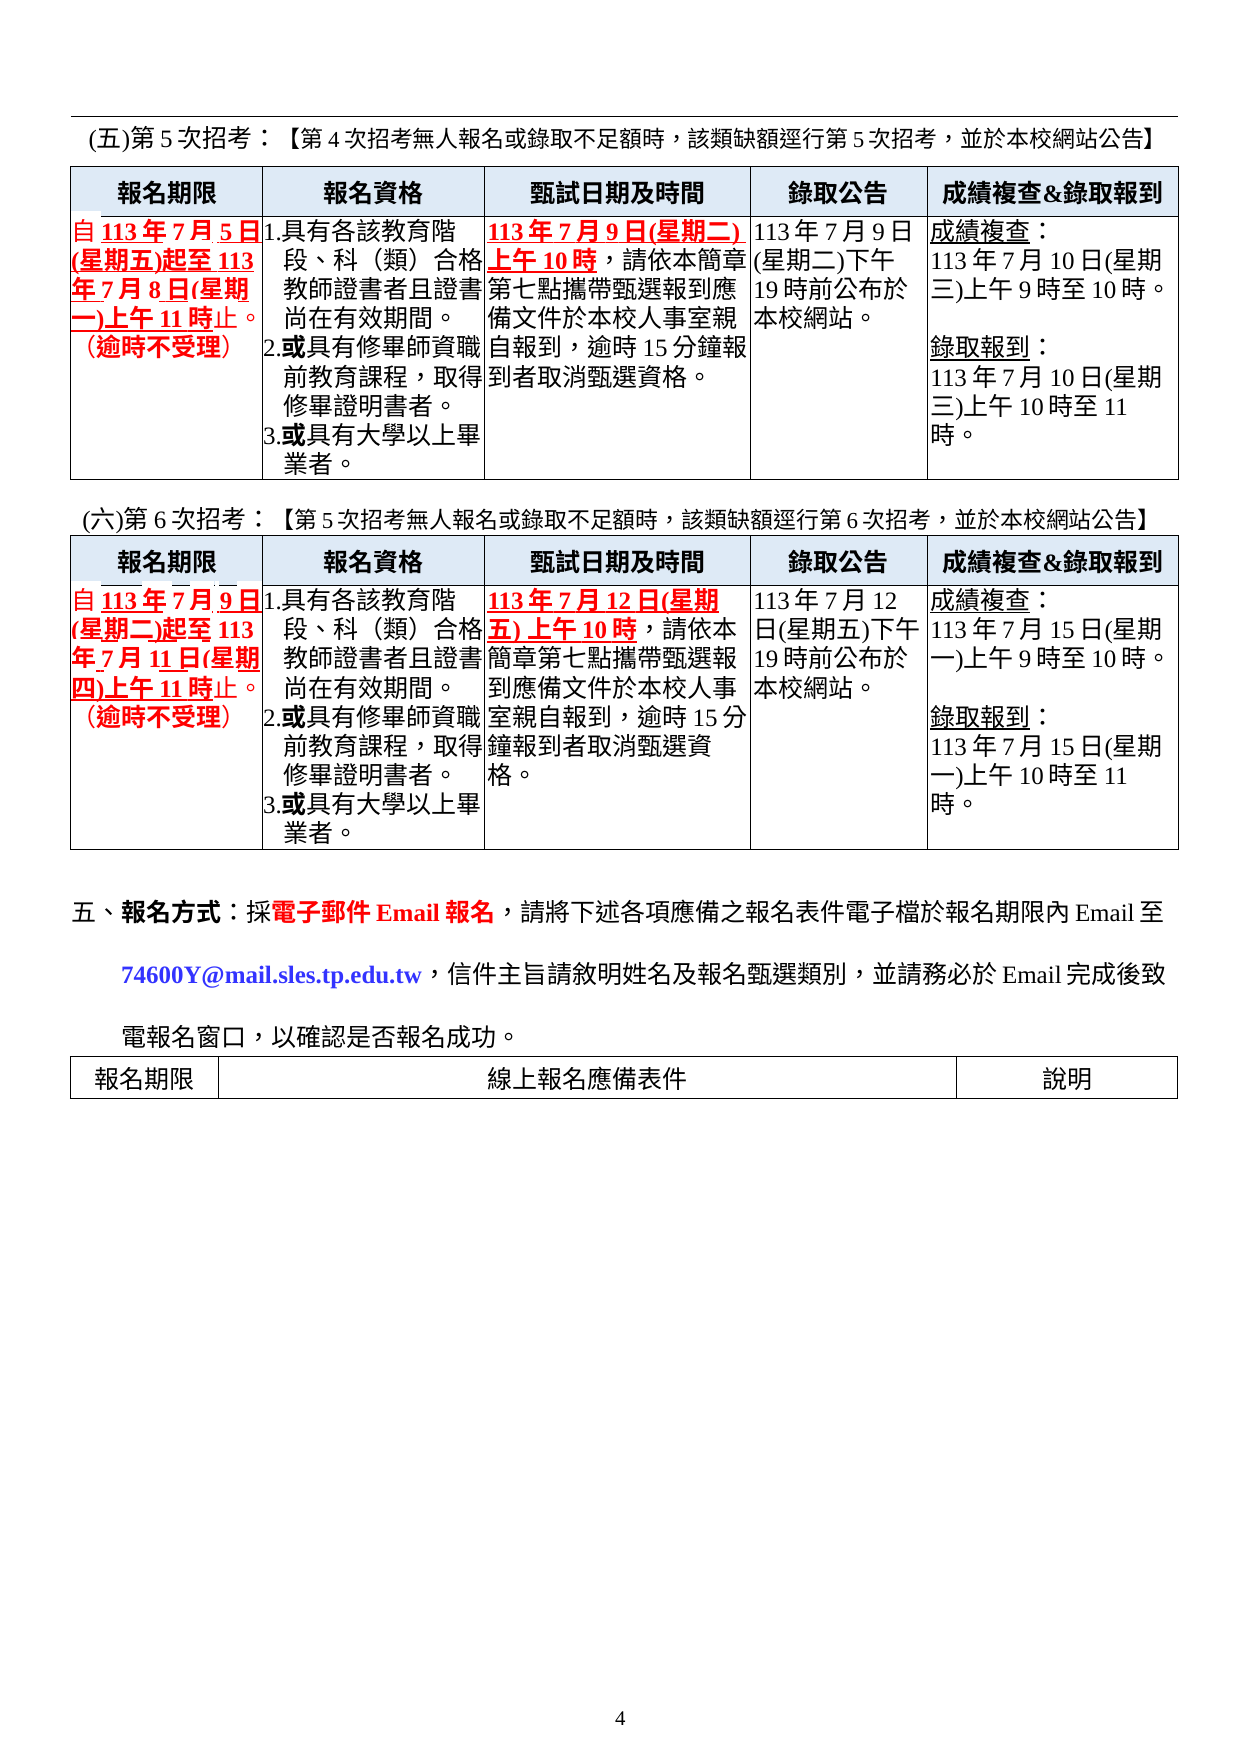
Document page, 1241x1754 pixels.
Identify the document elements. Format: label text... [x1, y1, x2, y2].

table_cell 1.具有各該教育階段、科（類）合格教師證書者且證書尚在有效期間。 2.或具有修畢師資職前教育課程，取得修畢證明書者。 3.或具有大學以上畢業者。 [263, 586, 484, 849]
table_cell 113年7月9日(星期二)下午19時前公布於本校網站。 [751, 217, 927, 479]
table_header 報名期限 [71, 1057, 218, 1098]
table_cell (六)第6次招考：【第5次招考無人報名或錄取不足額時，該類缺額逕行第6次招考，並於本校網站公告】 [71, 480, 1178, 535]
text 五、報名方式：採電子郵件Email報名，請將下述各項應備之報名表件電子檔於報名期限內Email至74600Y@mail.sles.tp.edu.tw，信件主旨請敘明姓名及報名甄選類別，並請務必於Email完成後致電報名窗口，以確認是否報名成功。 [71, 868, 1169, 1056]
table_cell 甄試日期及時間 [485, 536, 750, 585]
table_cell 113年7月12日(星期五) 上午10時，請依本簡章第七點攜帶甄選報到應備文件於本校人事室親自報到，逾時15分鐘報到者取消甄選資格。 [485, 586, 750, 849]
table_cell 成績複查： 113年7月15日(星期一)上午9時至10時。 錄取報到： 113年7月15日(星期一)上午10時至11時。 [928, 586, 1178, 849]
table_cell 報名期限 [71, 536, 262, 585]
table_cell 1.具有各該教育階段、科（類）合格教師證書者且證書尚在有效期間。 2.或具有修畢師資職前教育課程，取得修畢證明書者。 3.或具有大學以上畢業者。 [263, 217, 484, 479]
table_cell 自113年7月9日(星期二)起至113年7月11日(星期四)上午11時止。（逾時不受理） [71, 586, 262, 849]
table_cell (五)第5次招考：【第4次招考無人報名或錄取不足額時，該類缺額逕行第5次招考，並於本校網站公告】 [71, 117, 1178, 166]
table_cell 報名期限 [71, 167, 262, 216]
table_cell 甄試日期及時間 [485, 167, 750, 216]
table_header 線上報名應備表件 [219, 1057, 956, 1098]
table_cell 成績複查： 113年7月10日(星期三)上午9時至10時。 錄取報到： 113年7月10日(星期三)上午10時至11時。 [928, 217, 1178, 479]
table_cell 113年7月9日(星期二) 上午10時，請依本簡章第七點攜帶甄選報到應備文件於本校人事室親自報到，逾時15分鐘報到者取消甄選資格。 [485, 217, 750, 479]
table_cell 報名資格 [263, 167, 484, 216]
table_cell 錄取公告 [751, 536, 927, 585]
table_header 說明 [957, 1057, 1177, 1098]
table_cell 113年7月12日(星期五)下午19時前公布於本校網站。 [751, 586, 927, 849]
table_cell 成績複查&錄取報到 [928, 167, 1178, 216]
table_cell 報名資格 [263, 536, 484, 585]
table_cell 錄取公告 [751, 167, 927, 216]
table_cell 自113年7月5日(星期五)起至113年7月8日(星期一)上午11時止。（逾時不受理） [71, 217, 262, 479]
table_cell 成績複查&錄取報到 [928, 536, 1178, 585]
